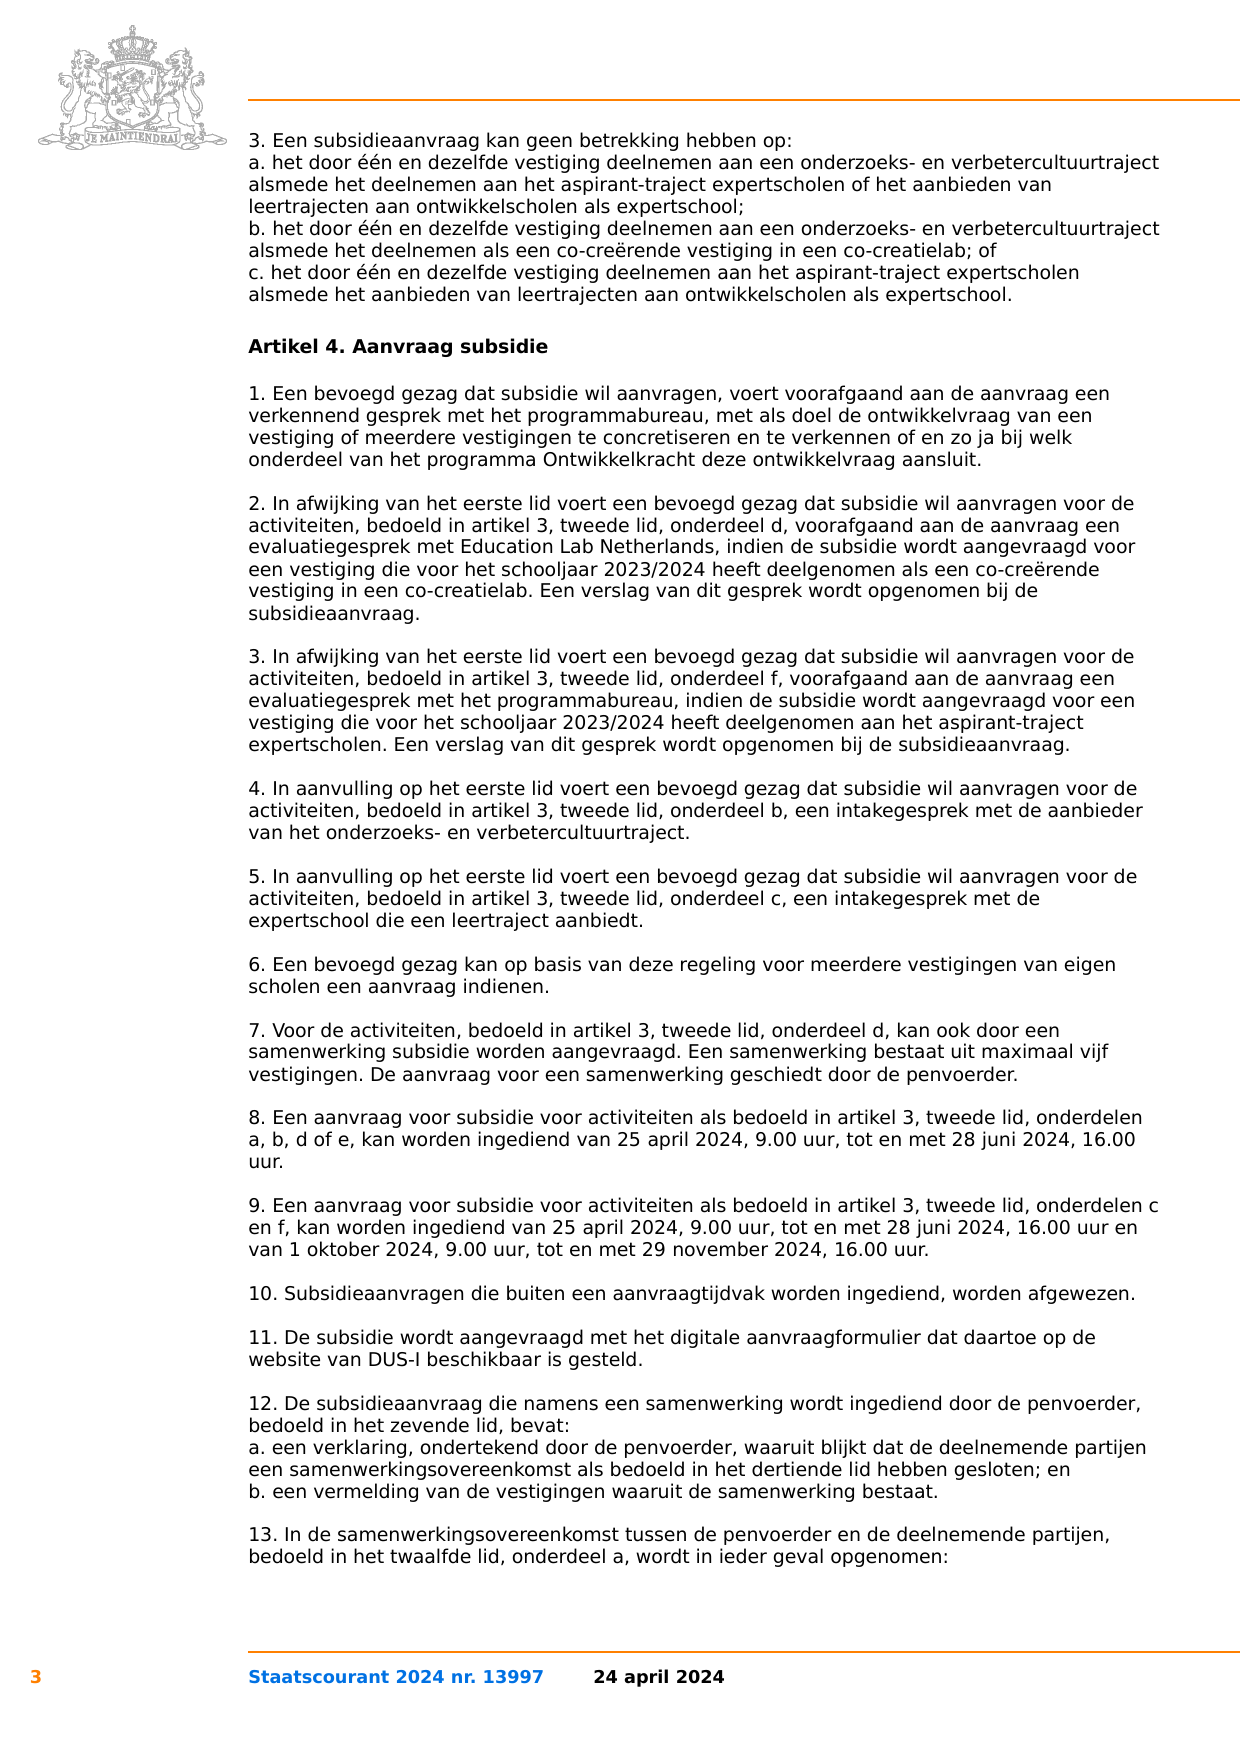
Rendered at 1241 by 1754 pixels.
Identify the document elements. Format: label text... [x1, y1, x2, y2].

text 12. De subsidieaanvraag die namens een samenwerking wordt ingediend door de penvoerder, bedoeld in het zevende lid, bevat: [248, 1393, 1163, 1437]
text 6. Een bevoegd gezag kan op basis van deze regeling voor meerdere vestigingen van eigen scholen een aanvraag indienen. [248, 954, 1163, 998]
text 10. Subsidieaanvragen die buiten een aanvraagtijdvak worden ingediend, worden afgewezen. [248, 1283, 1163, 1305]
picture [38, 25, 227, 150]
text 8. Een aanvraag voor subsidie voor activiteiten als bedoeld in artikel 3, tweede lid, onderdelen a, b, d of e, kan worden ingediend van 25 april 2024, 9.00 uur, tot en met 28 juni 2024, 16.00 uur. [248, 1107, 1163, 1173]
text 3. Een subsidieaanvraag kan geen betrekking hebben op: [248, 130, 1163, 152]
text b. een vermelding van de vestigingen waaruit de samenwerking bestaat. [248, 1481, 1163, 1502]
text c. het door één en dezelfde vestiging deelnemen aan het aspirant-traject expertscholen alsmede het aanbieden van leertrajecten aan ontwikkelscholen als expertschool. [248, 262, 1163, 306]
text 5. In aanvulling op het eerste lid voert een bevoegd gezag dat subsidie wil aanvragen voor de activiteiten, bedoeld in artikel 3, tweede lid, onderdeel c, een intakegesprek met de expertschool die een leertraject aanbiedt. [248, 866, 1163, 932]
text 9. Een aanvraag voor subsidie voor activiteiten als bedoeld in artikel 3, tweede lid, onderdelen c en f, kan worden ingediend van 25 april 2024, 9.00 uur, tot en met 28 juni 2024, 16.00 uur en van 1 oktober 2024, 9.00 uur, tot en met 29 november 2024, 16.00 uur. [248, 1195, 1163, 1261]
text 7. Voor de activiteiten, bedoeld in artikel 3, tweede lid, onderdeel d, kan ook door een samenwerking subsidie worden aangevraagd. Een samenwerking bestaat uit maximaal vijf vestigingen. De aanvraag voor een samenwerking geschiedt door de penvoerder. [248, 1019, 1163, 1085]
text 1. Een bevoegd gezag dat subsidie wil aanvragen, voert voorafgaand aan de aanvraag een verkennend gesprek met het programmabureau, met als doel de ontwikkelvraag van een vestiging of meerdere vestigingen te concretiseren en te verkennen of en zo ja bij welk onderdeel van het programma Ontwikkelkracht deze ontwikkelvraag aansluit. [248, 383, 1163, 471]
text 11. De subsidie wordt aangevraagd met het digitale aanvraagformulier dat daartoe op de website van DUS-I beschikbaar is gesteld. [248, 1327, 1163, 1371]
text 4. In aanvulling op het eerste lid voert een bevoegd gezag dat subsidie wil aanvragen voor de activiteiten, bedoeld in artikel 3, tweede lid, onderdeel b, een intakegesprek met de aanbieder van het onderzoeks- en verbetercultuurtraject. [248, 778, 1163, 844]
text b. het door één en dezelfde vestiging deelnemen aan een onderzoeks- en verbetercultuurtraject alsmede het deelnemen als een co-creërende vestiging in een co-creatielab; of [248, 218, 1163, 262]
text 2. In afwijking van het eerste lid voert een bevoegd gezag dat subsidie wil aanvragen voor de activiteiten, bedoeld in artikel 3, tweede lid, onderdeel d, voorafgaand aan de aanvraag een evaluatiegesprek met Education Lab Netherlands, indien de subsidie wordt aangevraagd voor een vestiging die voor het schooljaar 2023/2024 heeft deelgenomen als een co-creërende vestiging in een co-creatielab. Een verslag van dit gesprek wordt opgenomen bij de subsidieaanvraag. [248, 492, 1163, 624]
text a. een verklaring, ondertekend door de penvoerder, waaruit blijkt dat de deelnemende partijen een samenwerkingsovereenkomst als bedoeld in het dertiende lid hebben gesloten; en [248, 1437, 1163, 1481]
text a. het door één en dezelfde vestiging deelnemen aan een onderzoeks- en verbetercultuurtraject alsmede het deelnemen aan het aspirant-traject expertscholen of het aanbieden van leertrajecten aan ontwikkelscholen als expertschool; [248, 152, 1163, 218]
subtitle Artikel 4. Aanvraag subsidie [248, 336, 1163, 358]
text 13. In de samenwerkingsovereenkomst tussen de penvoerder en de deelnemende partijen, bedoeld in het twaalfde lid, onderdeel a, wordt in ieder geval opgenomen: [248, 1524, 1163, 1568]
text 3. In afwijking van het eerste lid voert een bevoegd gezag dat subsidie wil aanvragen voor de activiteiten, bedoeld in artikel 3, tweede lid, onderdeel f, voorafgaand aan de aanvraag een evaluatiegesprek met het programmabureau, indien de subsidie wordt aangevraagd voor een vestiging die voor het schooljaar 2023/2024 heeft deelgenomen aan het aspirant-traject expertscholen. Een verslag van dit gesprek wordt opgenomen bij de subsidieaanvraag. [248, 646, 1163, 756]
